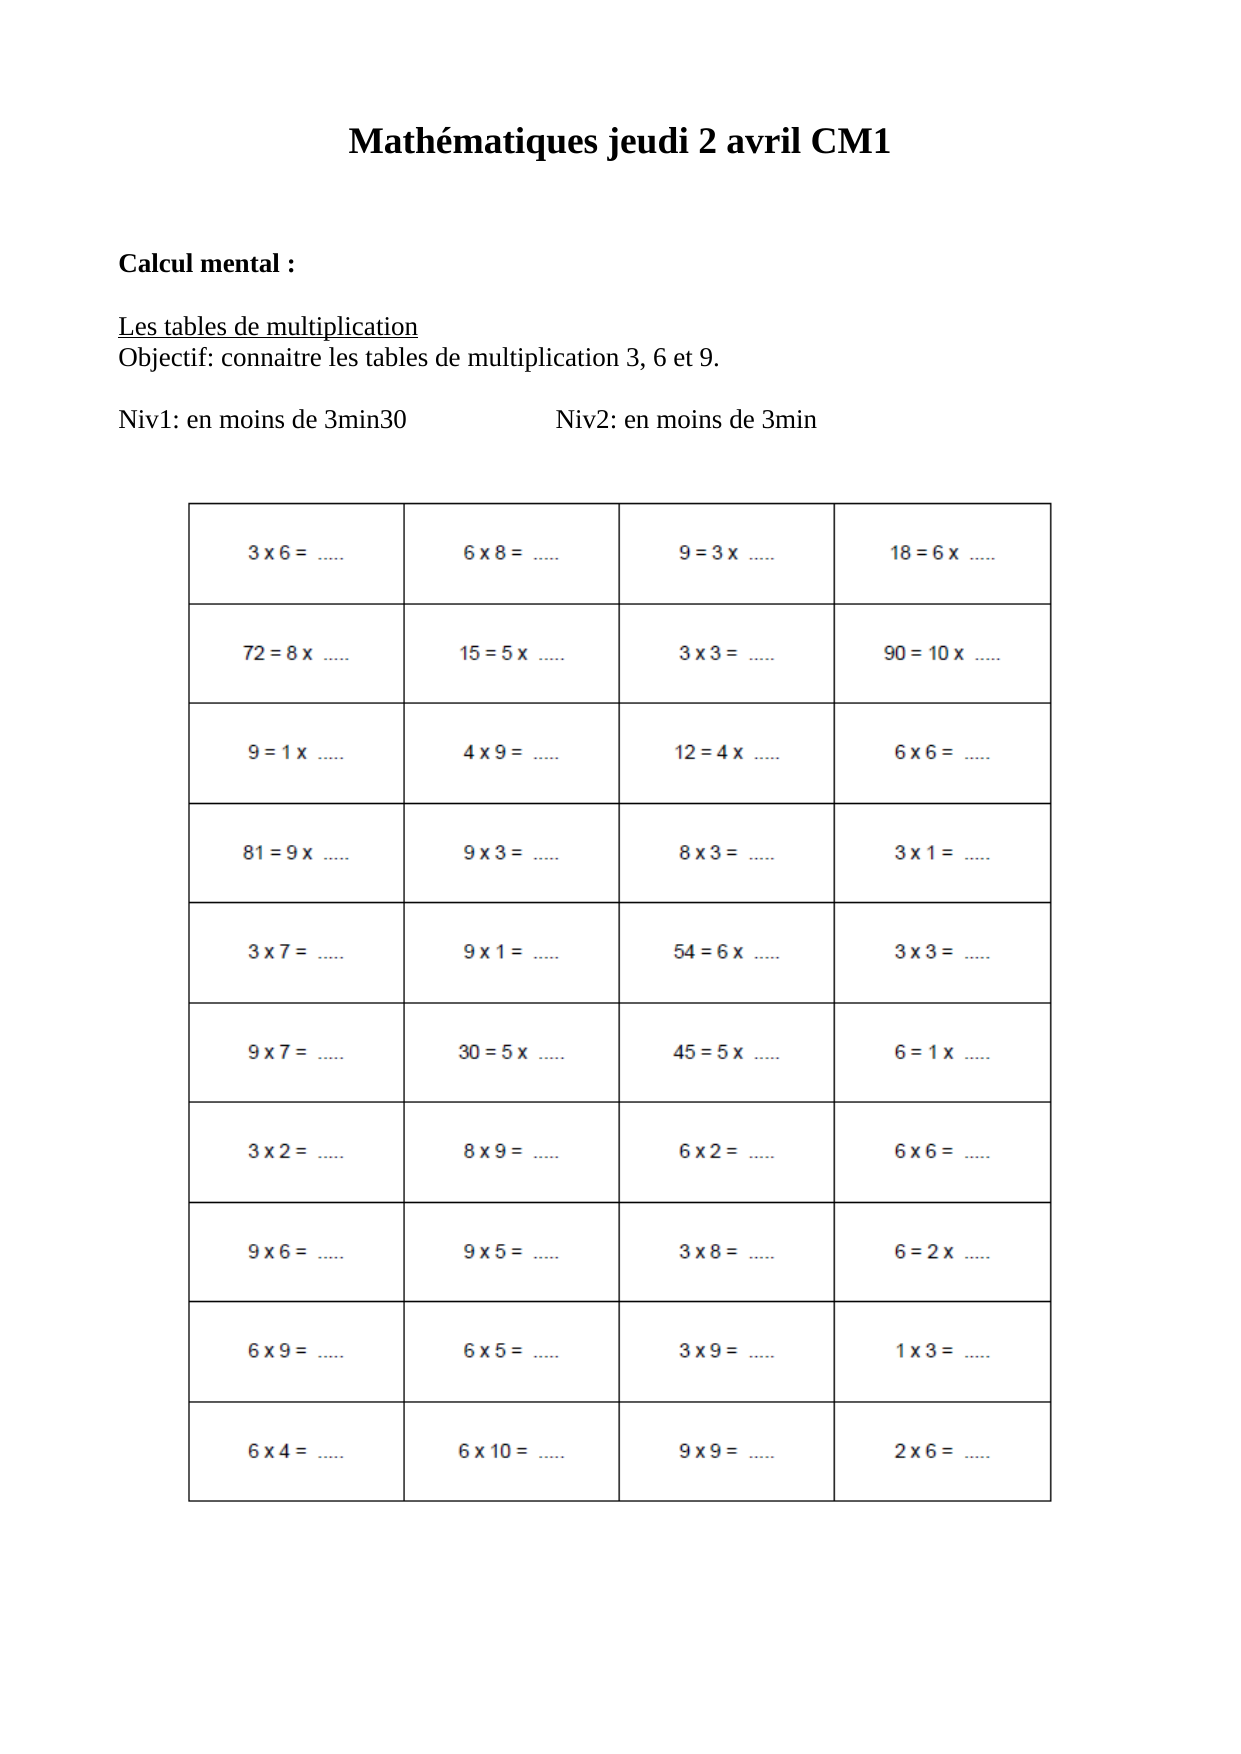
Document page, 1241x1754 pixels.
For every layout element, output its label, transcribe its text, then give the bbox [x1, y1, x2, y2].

text Mathématiques jeudi 2 avril CM1 [118, 118, 1122, 161]
text Calcul mental : [118, 247, 1122, 279]
text Objectif: connaitre les tables de multiplication 3, 6 et 9. [118, 341, 1122, 372]
text Les tables de multiplication [118, 310, 1122, 341]
text Niv1: en moins de 3min30 Niv2: en moins de 3min [118, 403, 1122, 434]
